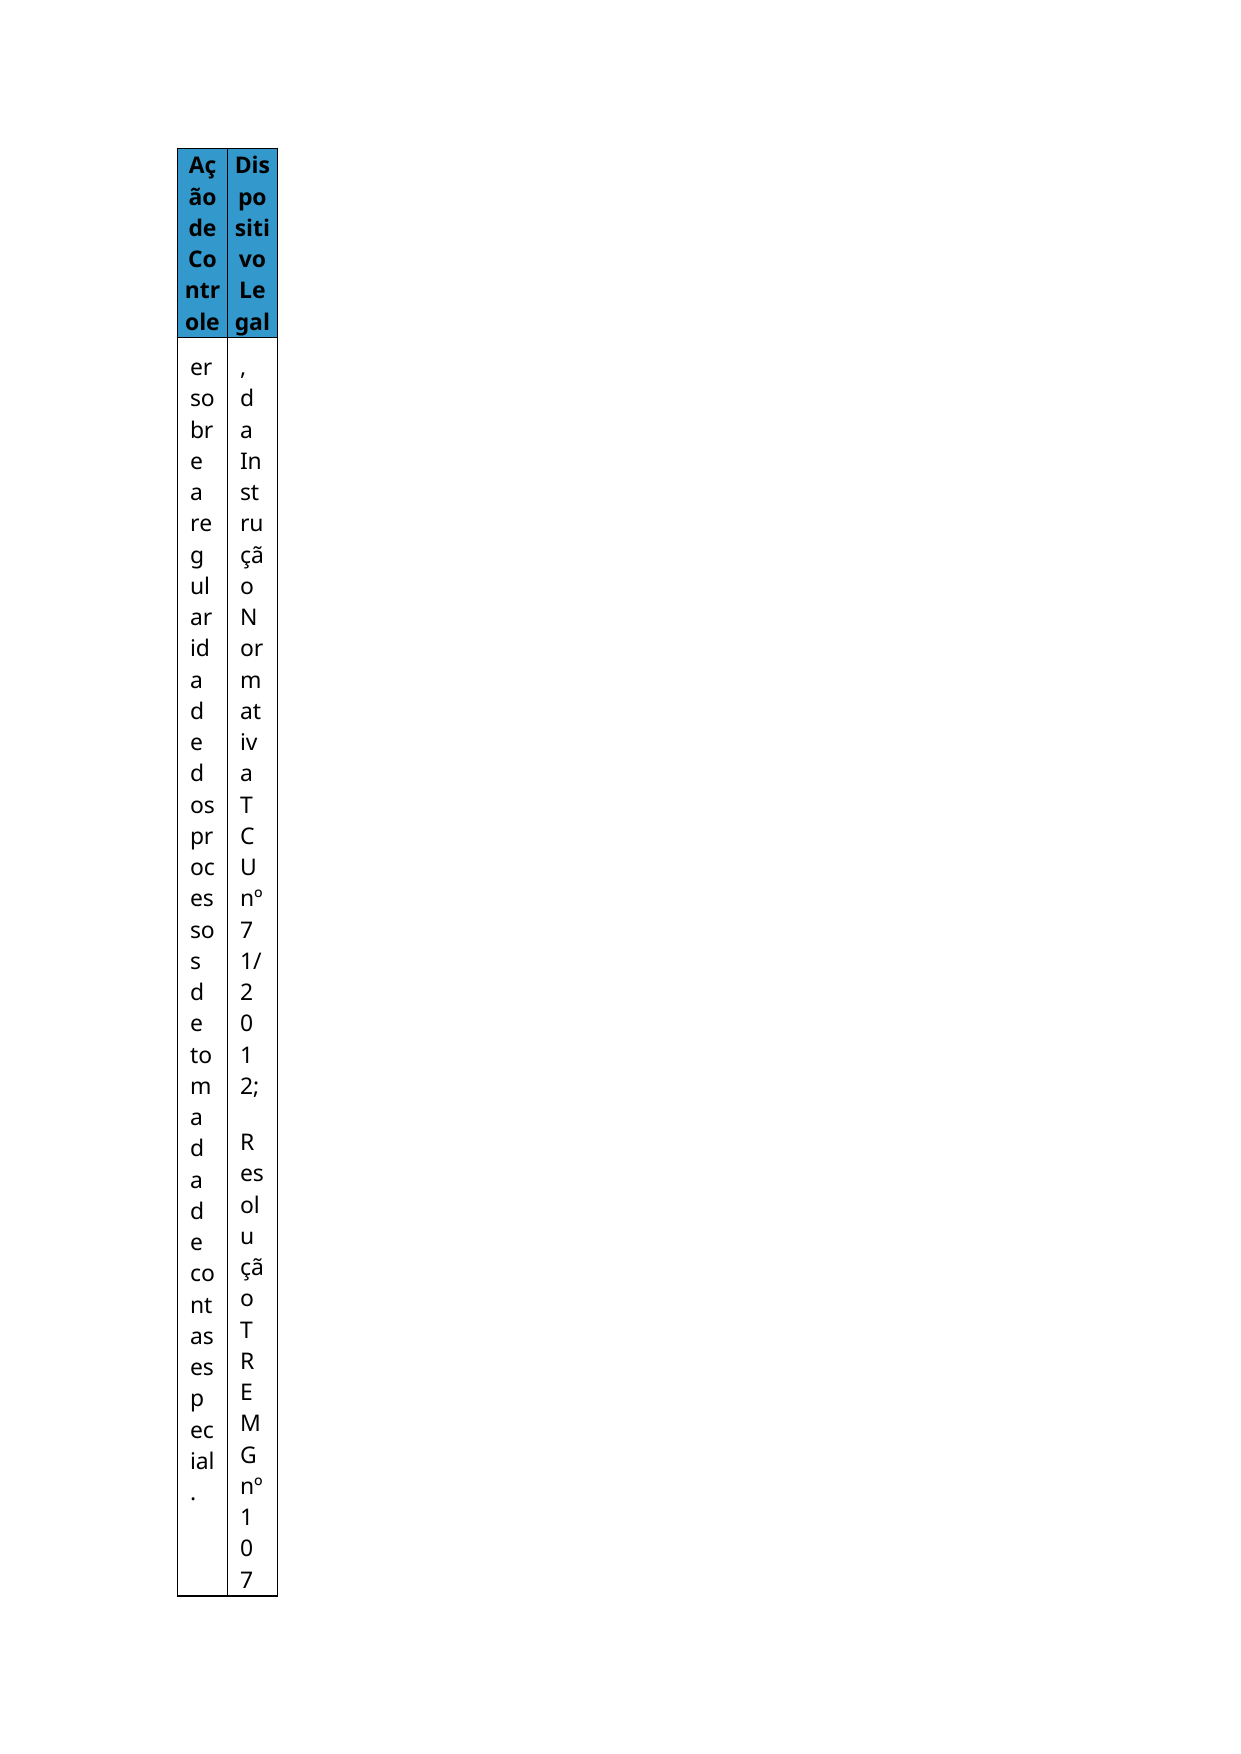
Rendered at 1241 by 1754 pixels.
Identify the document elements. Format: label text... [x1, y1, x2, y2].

table_cell , da Instrução Normativa TCU nº 71/2012; Resolução TREMG nº 107 [228, 338, 277, 1595]
table_header Dispositivo Legal [228, 149, 277, 337]
table_header Ação de Controle [178, 149, 227, 337]
table_cell er sobre a regularidade dos processos de tomada de contas especial. [178, 338, 227, 1595]
